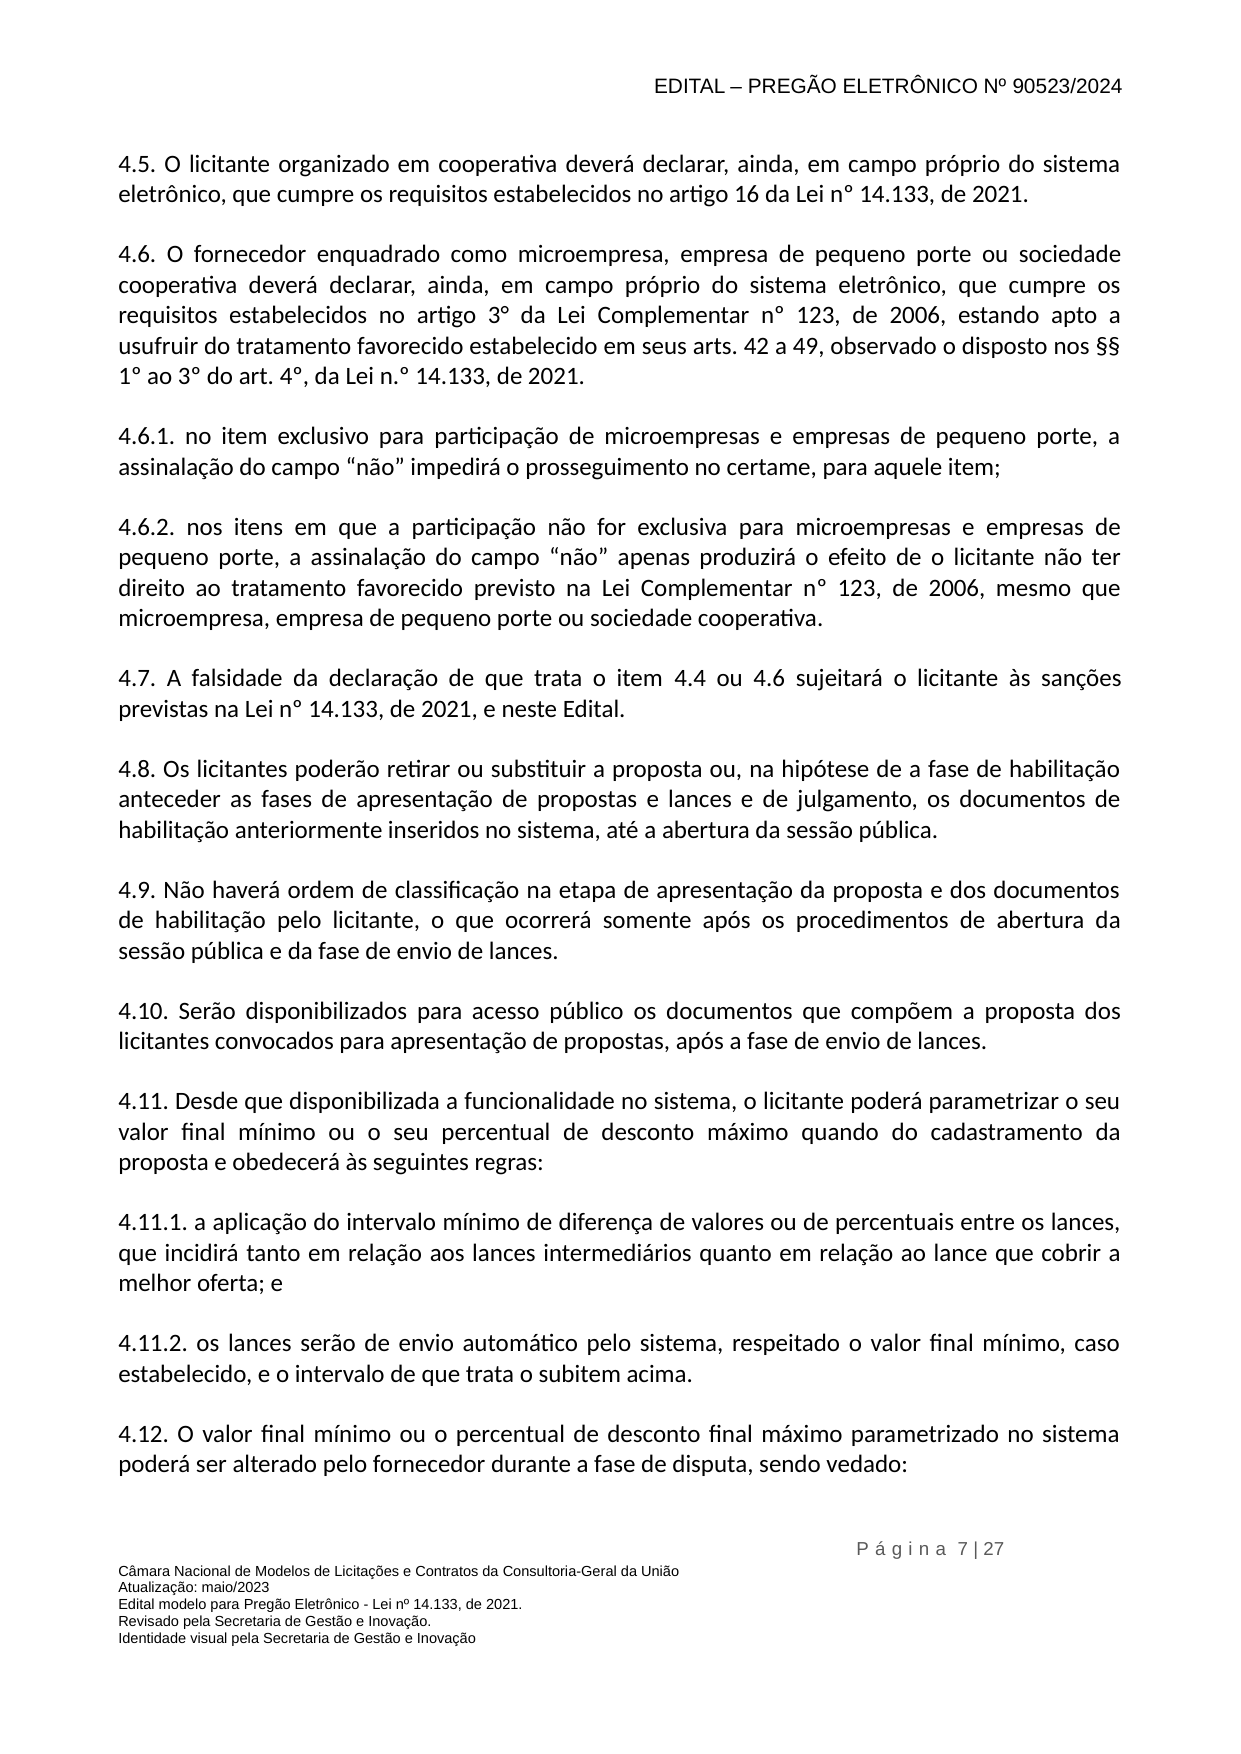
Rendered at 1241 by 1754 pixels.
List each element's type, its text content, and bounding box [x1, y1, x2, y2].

text 4.5. O licitante organizado em cooperativa deverá declarar, ainda, em campo próprio do sistema eletrônico, que cumpre os requisitos estabelecidos no artigo 16 da Lei nº 14.133, de 2021. [118, 148, 1122, 209]
text 4.6. O fornecedor enquadrado como microempresa, empresa de pequeno porte ou sociedade cooperativa deverá declarar, ainda, em campo próprio do sistema eletrônico, que cumpre os requisitos estabelecidos no artigo 3° da Lei Complementar nº 123, de 2006, estando apto a usufruir do tratamento favorecido estabelecido em seus arts. 42 a 49, observado o disposto nos §§ 1º ao 3º do art. 4º, da Lei n.º 14.133, de 2021. [118, 238, 1122, 391]
text 4.6.2. nos itens em que a participação não for exclusiva para microempresas e empresas de pequeno porte, a assinalação do campo “não” apenas produzirá o efeito de o licitante não ter direito ao tratamento favorecido previsto na Lei Complementar nº 123, de 2006, mesmo que microempresa, empresa de pequeno porte ou sociedade cooperativa. [118, 511, 1122, 633]
text 4.11.1. a aplicação do intervalo mínimo de diferença de valores ou de percentuais entre os lances, que incidirá tanto em relação aos lances intermediários quanto em relação ao lance que cobrir a melhor oferta; e [118, 1207, 1122, 1298]
text 4.11. Desde que disponibilizada a funcionalidade no sistema, o licitante poderá parametrizar o seu valor final mínimo ou o seu percentual de desconto máximo quando do cadastramento da proposta e obedecerá às seguintes regras: [118, 1086, 1122, 1177]
text 4.11.2. os lances serão de envio automático pelo sistema, respeitado o valor final mínimo, caso estabelecido, e o intervalo de que trata o subitem acima. [118, 1328, 1122, 1389]
text 4.9. Não haverá ordem de classificação na etapa de apresentação da proposta e dos documentos de habilitação pelo licitante, o que ocorrerá somente após os procedimentos de abertura da sessão pública e da fase de envio de lances. [118, 874, 1122, 966]
text 4.8. Os licitantes poderão retirar ou substituir a proposta ou, na hipótese de a fase de habilitação anteceder as fases de apresentação de propostas e lances e de julgamento, os documentos de habilitação anteriormente inseridos no sistema, até a abertura da sessão pública. [118, 753, 1122, 844]
text 4.6.1. no item exclusivo para participação de microempresas e empresas de pequeno porte, a assinalação do campo “não” impedirá o prosseguimento no certame, para aquele item; [118, 420, 1122, 481]
text 4.12. O valor final mínimo ou o percentual de desconto final máximo parametrizado no sistema poderá ser alterado pelo fornecedor durante a fase de disputa, sendo vedado: [118, 1418, 1122, 1479]
text 4.10. Serão disponibilizados para acesso público os documentos que compõem a proposta dos licitantes convocados para apresentação de propostas, após a fase de envio de lances. [118, 995, 1122, 1056]
text 4.7. A falsidade da declaração de que trata o item 4.4 ou 4.6 sujeitará o licitante às sanções previstas na Lei nº 14.133, de 2021, e neste Edital. [118, 662, 1122, 723]
